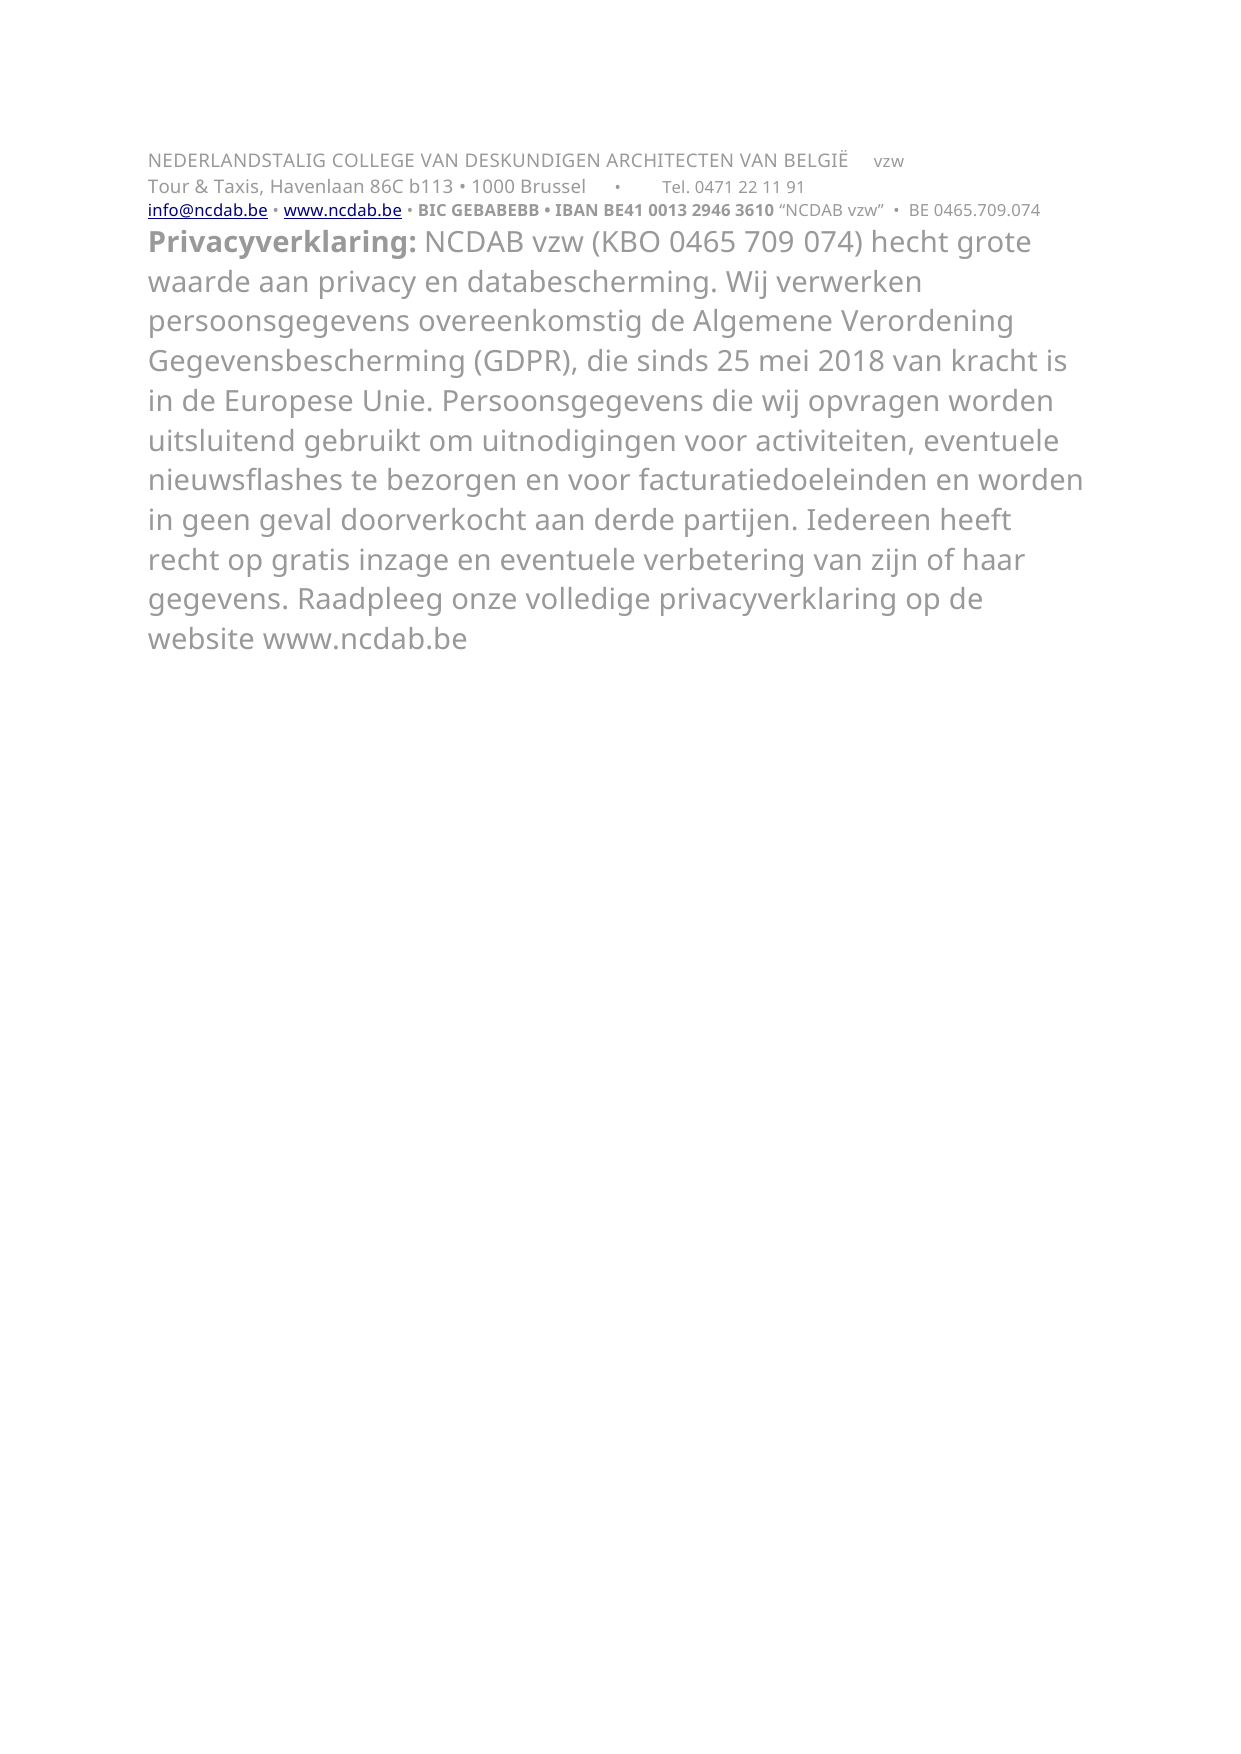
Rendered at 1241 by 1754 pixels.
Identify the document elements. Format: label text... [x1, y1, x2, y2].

text NEDERLANDSTALIG COLLEGE VAN DESKUNDIGEN ARCHITECTEN VAN BELGIË vzw [148, 148, 1093, 173]
text Privacyverklaring: NCDAB vzw (KBO 0465 709 074) hecht grote waarde aan privacy en databescherming. Wij verwerken persoonsgegevens overeenkomstig de Algemene Verordening Gegevensbescherming (GDPR), die sinds 25 mei 2018 van kracht is in de Europese Unie. Persoonsgegevens die wij opvragen worden uitsluitend gebruikt om uitnodigingen voor activiteiten, eventuele nieuwsflashes te bezorgen en voor facturatiedoeleinden en worden in geen geval doorverkocht aan derde partijen. Iedereen heeft recht op gratis inzage en eventuele verbetering van zijn of haar gegevens. Raadpleeg onze volledige privacyverklaring op de website www.ncdab.be [148, 221, 1093, 658]
text Tour & Taxis, Havenlaan 86C b113 • 1000 Brussel • Tel. 0471 22 11 91 [148, 173, 1093, 199]
text info@ncdab.be • www.ncdab.be • BIC GEBABEBB • IBAN BE41 0013 2946 3610 “NCDAB vzw” • BE 0465.709.074 [148, 199, 1093, 221]
